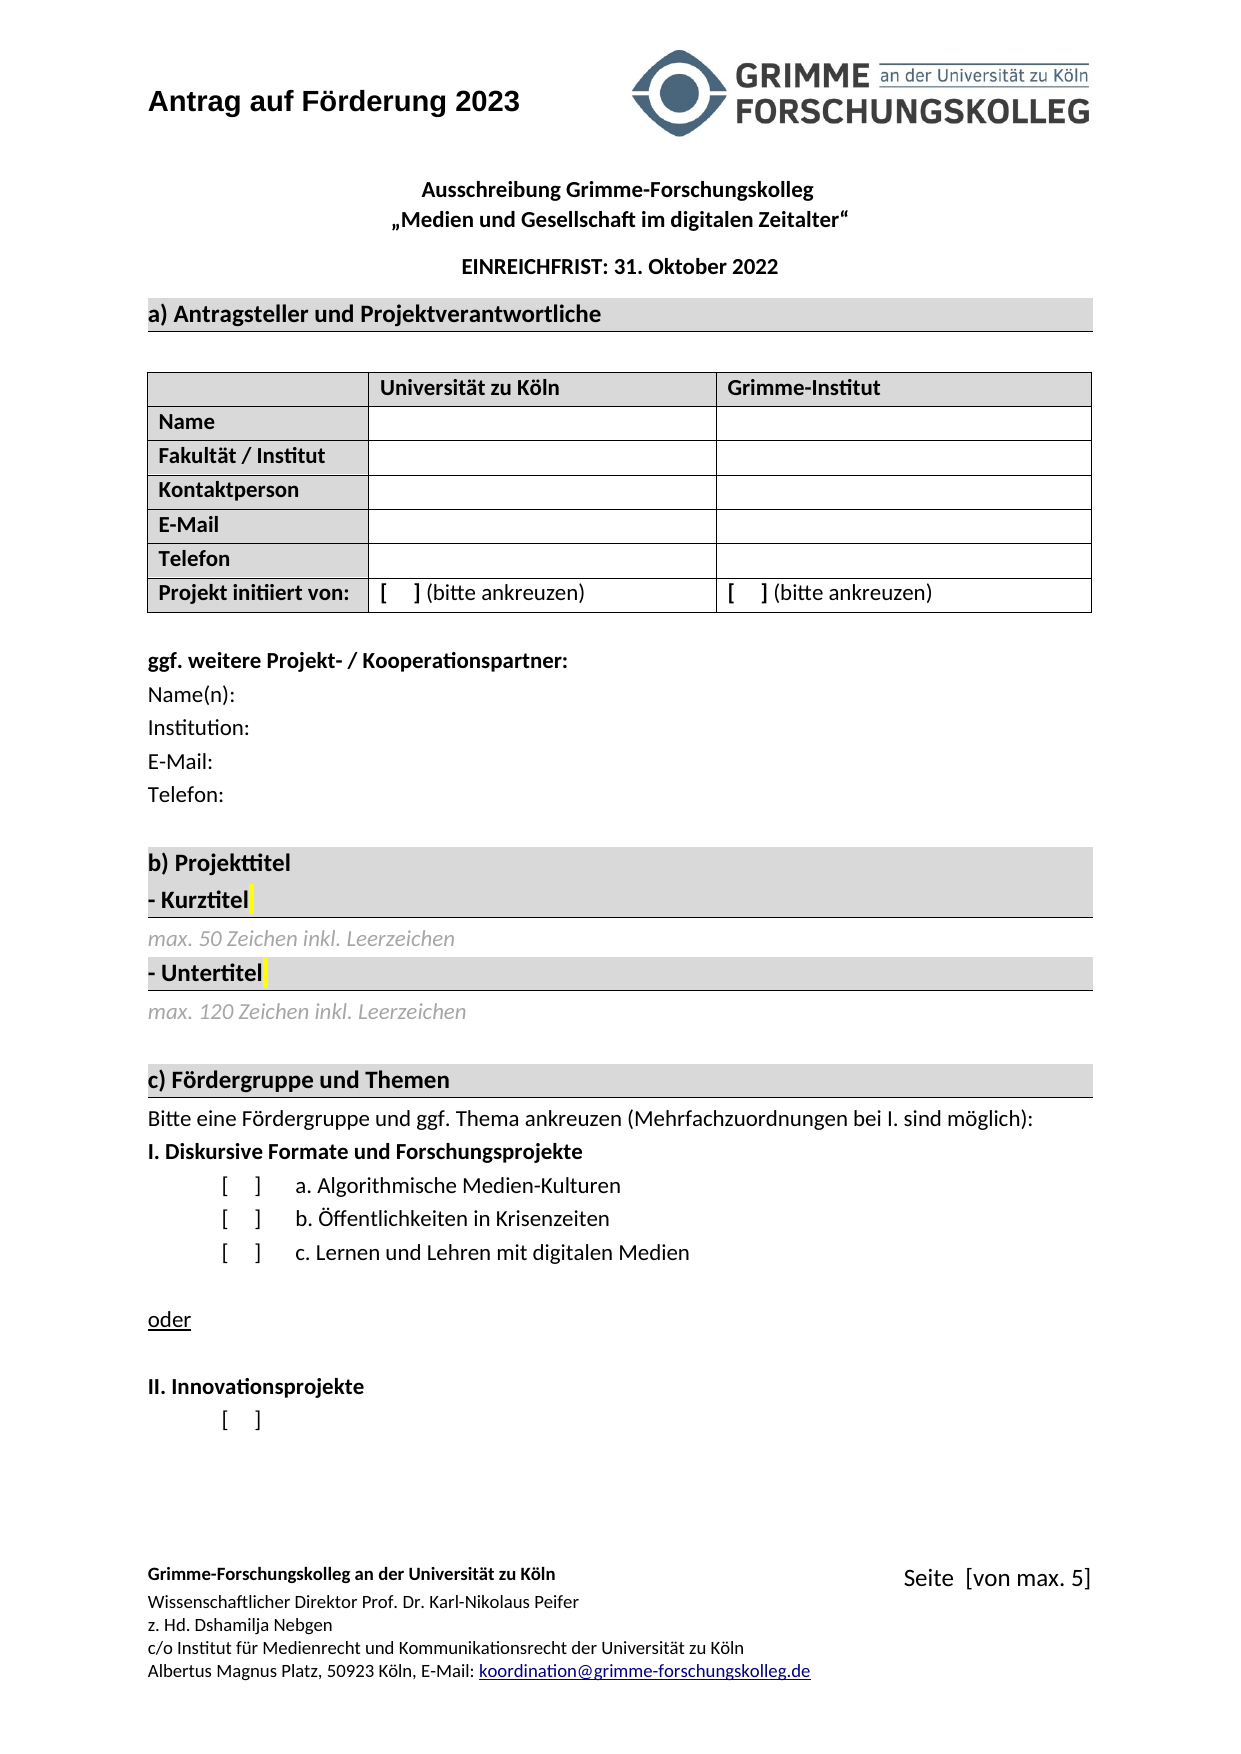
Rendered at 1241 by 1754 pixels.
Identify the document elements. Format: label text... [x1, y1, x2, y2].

text Ausschreibung Grimme-Forschungskolleg „Medien und Gesellschaft im digitalen Zeitalter“ [148, 176, 1093, 233]
text Telefon: [148, 780, 1093, 808]
table_cell [717, 441, 1091, 474]
table_cell [369, 510, 716, 543]
table_cell [717, 510, 1091, 543]
text [ ] a. Algorithmische Medien-Kulturen [148, 1171, 1093, 1199]
table_cell [369, 476, 716, 509]
subtitle b) Projekttitel - Kurztitel [148, 847, 1093, 917]
text Institution: [148, 713, 1093, 741]
text ggf. weitere Projekt- / Kooperationspartner: [148, 646, 1093, 674]
table_header [148, 373, 368, 406]
text max. 120 Zeichen inkl. Leerzeichen [148, 997, 1093, 1025]
text E-Mail: [148, 747, 1093, 775]
text [ ] b. Öffentlichkeiten in Krisenzeiten [148, 1204, 1093, 1232]
table_cell [ ] (bitte ankreuzen) [717, 579, 1091, 612]
text oder [148, 1305, 1093, 1333]
subtitle a) Antragsteller und Projektverantwortliche [148, 298, 1093, 331]
table_cell [369, 441, 716, 474]
text I. Diskursive Formate und Forschungsprojekte [148, 1137, 1093, 1165]
table_header Universität zu Köln [369, 373, 716, 406]
text [ ] c. Lernen und Lehren mit digitalen Medien [148, 1238, 1093, 1266]
table_cell [717, 476, 1091, 509]
table_header Grimme-Institut [717, 373, 1091, 406]
table_cell [369, 544, 716, 577]
table_cell Telefon [148, 544, 368, 577]
table_cell [ ] (bitte ankreuzen) [369, 579, 716, 612]
subtitle EINREICHFRIST: 31. Oktober 2022 [148, 252, 1093, 280]
table_cell [369, 407, 716, 440]
subtitle - Untertitel [148, 957, 1093, 990]
text max. 50 Zeichen inkl. Leerzeichen [148, 924, 1093, 952]
text Name(n): [148, 680, 1093, 708]
table_cell Projekt initiiert von: [148, 579, 368, 612]
text Bitte eine Fördergruppe und ggf. Thema ankreuzen (Mehrfachzuordnungen bei I. sind möglich): [148, 1104, 1093, 1132]
table_cell Kontaktperson [148, 476, 368, 509]
table_cell Name [148, 407, 368, 440]
table_cell Fakultät / Institut [148, 441, 368, 474]
table_cell [717, 544, 1091, 577]
subtitle c) Fördergruppe und Themen [148, 1064, 1093, 1097]
text [ ] [221, 1406, 1093, 1434]
text II. Innovationsprojekte [148, 1372, 1093, 1400]
table_cell [717, 407, 1091, 440]
table_cell E-Mail [148, 510, 368, 543]
